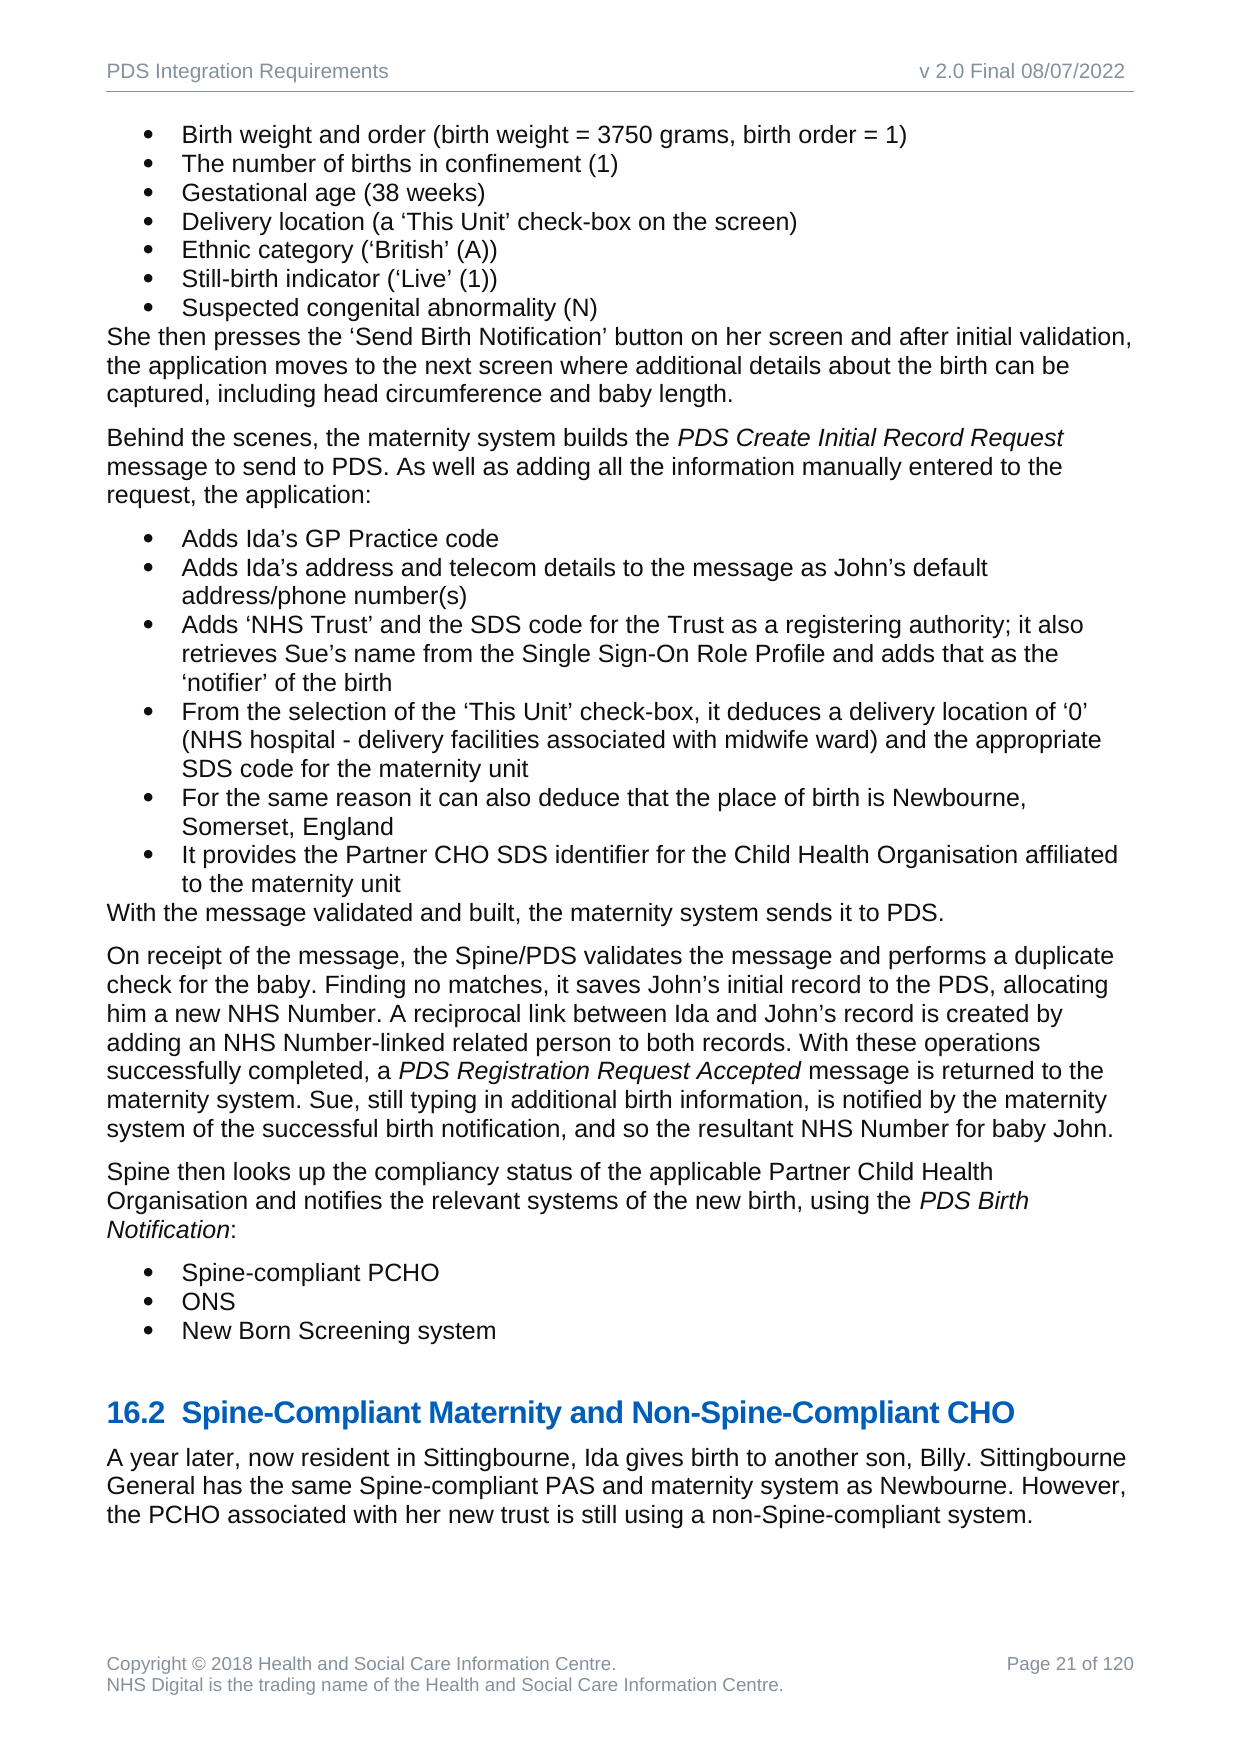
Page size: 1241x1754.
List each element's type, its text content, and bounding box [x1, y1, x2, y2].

list Adds ‘NHS Trust’ and the SDS code for the Trust as a registering authority; it also retrieves Sue’s name from the Single Sign-On Role Profile and adds that as the ‘notifier’ of the birth [144, 610, 1134, 696]
list Birth weight and order (birth weight = 3750 grams, birth order = 1) [144, 120, 1134, 149]
text A year later, now resident in Sittingbourne, Ida gives birth to another son, Billy. Sittingbourne General has the same Spine-compliant PAS and maternity system as Newbourne. However, the PCHO associated with her new trust is still using a non-Spine-compliant system. [106, 1443, 1134, 1529]
text She then presses the ‘Send Birth Notification’ button on her screen and after initial validation, the application moves to the next screen where additional details about the birth can be captured, including head circumference and baby length. [106, 322, 1134, 408]
list Ethnic category (‘British’ (A)) [144, 235, 1134, 264]
list Adds Ida’s GP Practice code [144, 524, 1134, 552]
list ONS [144, 1287, 1134, 1316]
subtitle Spine-Compliant Maternity and Non-Spine-Compliant CHO [106, 1394, 1134, 1430]
list Adds Ida’s address and telecom details to the message as John’s default address/phone number(s) [144, 552, 1134, 610]
text Behind the scenes, the maternity system builds the PDS Create Initial Record Request message to send to PDS. As well as adding all the information manually entered to the request, the application: [106, 423, 1134, 509]
list Spine-compliant PCHO [144, 1258, 1134, 1287]
list For the same reason it can also deduce that the place of birth is Newbourne, Somerset, England [144, 783, 1134, 840]
text With the message validated and built, the maternity system sends it to PDS. [106, 898, 1134, 927]
list Suspected congenital abnormality (N) [144, 293, 1134, 322]
list New Born Screening system [144, 1316, 1134, 1344]
list Gestational age (38 weeks) [144, 178, 1134, 207]
list Still-birth indicator (‘Live’ (1)) [144, 264, 1134, 293]
text Spine then looks up the compliancy status of the applicable Partner Child Health Organisation and notifies the relevant systems of the new birth, using the PDS Birth Notification: [106, 1157, 1134, 1243]
list The number of births in confinement (1) [144, 149, 1134, 178]
list Delivery location (a ‘This Unit’ check-box on the screen) [144, 207, 1134, 235]
list From the selection of the ‘This Unit’ check-box, it deduces a delivery location of ‘0’ (NHS hospital - delivery facilities associated with midwife ward) and the appropriate SDS code for the maternity unit [144, 696, 1134, 783]
text On receipt of the message, the Spine/PDS validates the message and performs a duplicate check for the baby. Finding no matches, it saves John’s initial record to the PDS, allocating him a new NHS Number. A reciprocal link between Ida and John’s record is created by adding an NHS Number-linked related person to both records. With these operations successfully completed, a PDS Registration Request Accepted message is returned to the maternity system. Sue, still typing in additional birth information, is notified by the maternity system of the successful birth notification, and so the resultant NHS Number for baby John. [106, 941, 1134, 1143]
list It provides the Partner CHO SDS identifier for the Child Health Organisation affiliated to the maternity unit [144, 840, 1134, 898]
